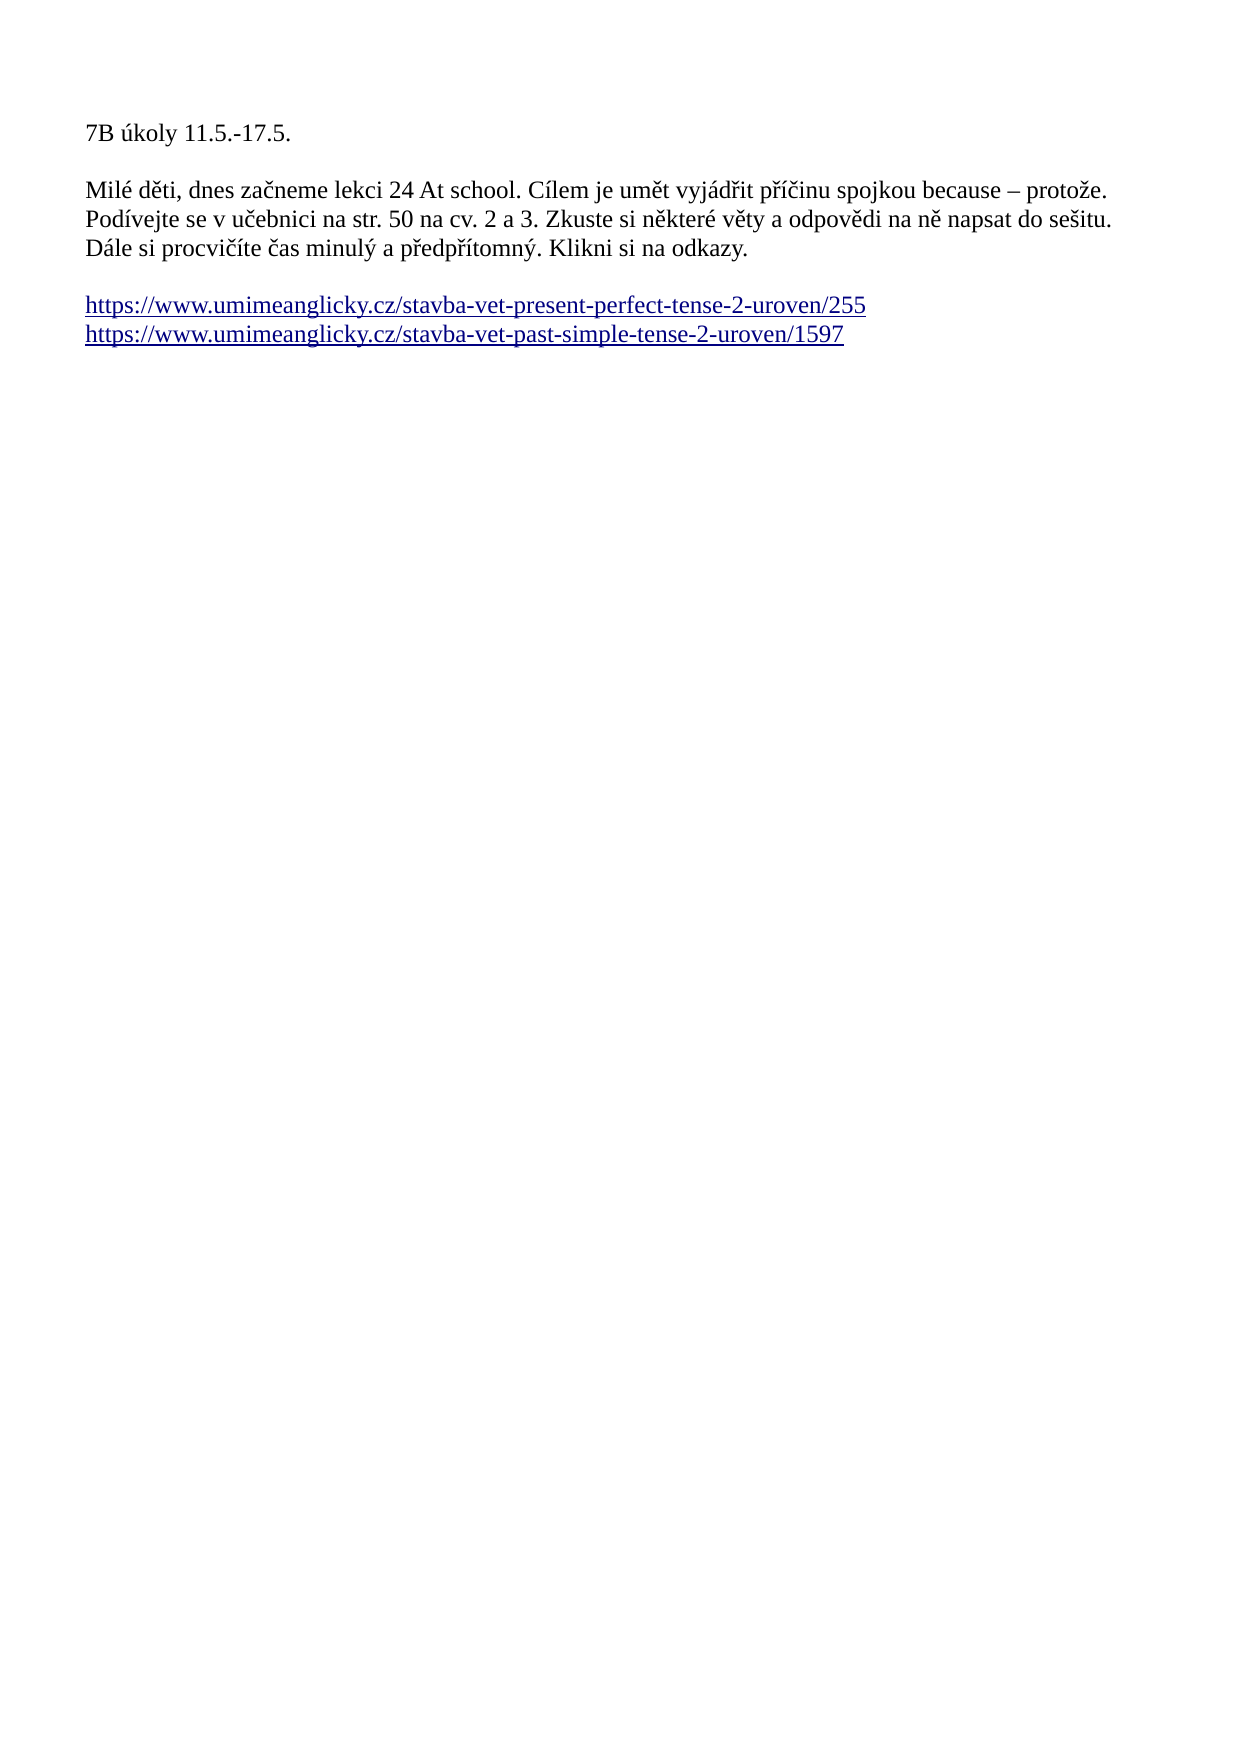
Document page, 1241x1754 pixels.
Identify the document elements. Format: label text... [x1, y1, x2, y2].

text https://www.umimeanglicky.cz/stavba-vet-past-simple-tense-2-uroven/1597 [85, 319, 1122, 348]
text https://www.umimeanglicky.cz/stavba-vet-present-perfect-tense-2-uroven/255 [85, 291, 1122, 319]
text Dále si procvičíte čas minulý a předpřítomný. Klikni si na odkazy. [85, 233, 1122, 262]
text Milé děti, dnes začneme lekci 24 At school. Cílem je umět vyjádřit příčinu spojkou because – protože. [85, 176, 1122, 204]
text 7B úkoly 11.5.-17.5. [85, 118, 1122, 147]
text Podívejte se v učebnici na str. 50 na cv. 2 a 3. Zkuste si některé věty a odpovědi na ně napsat do sešitu. [85, 204, 1122, 233]
